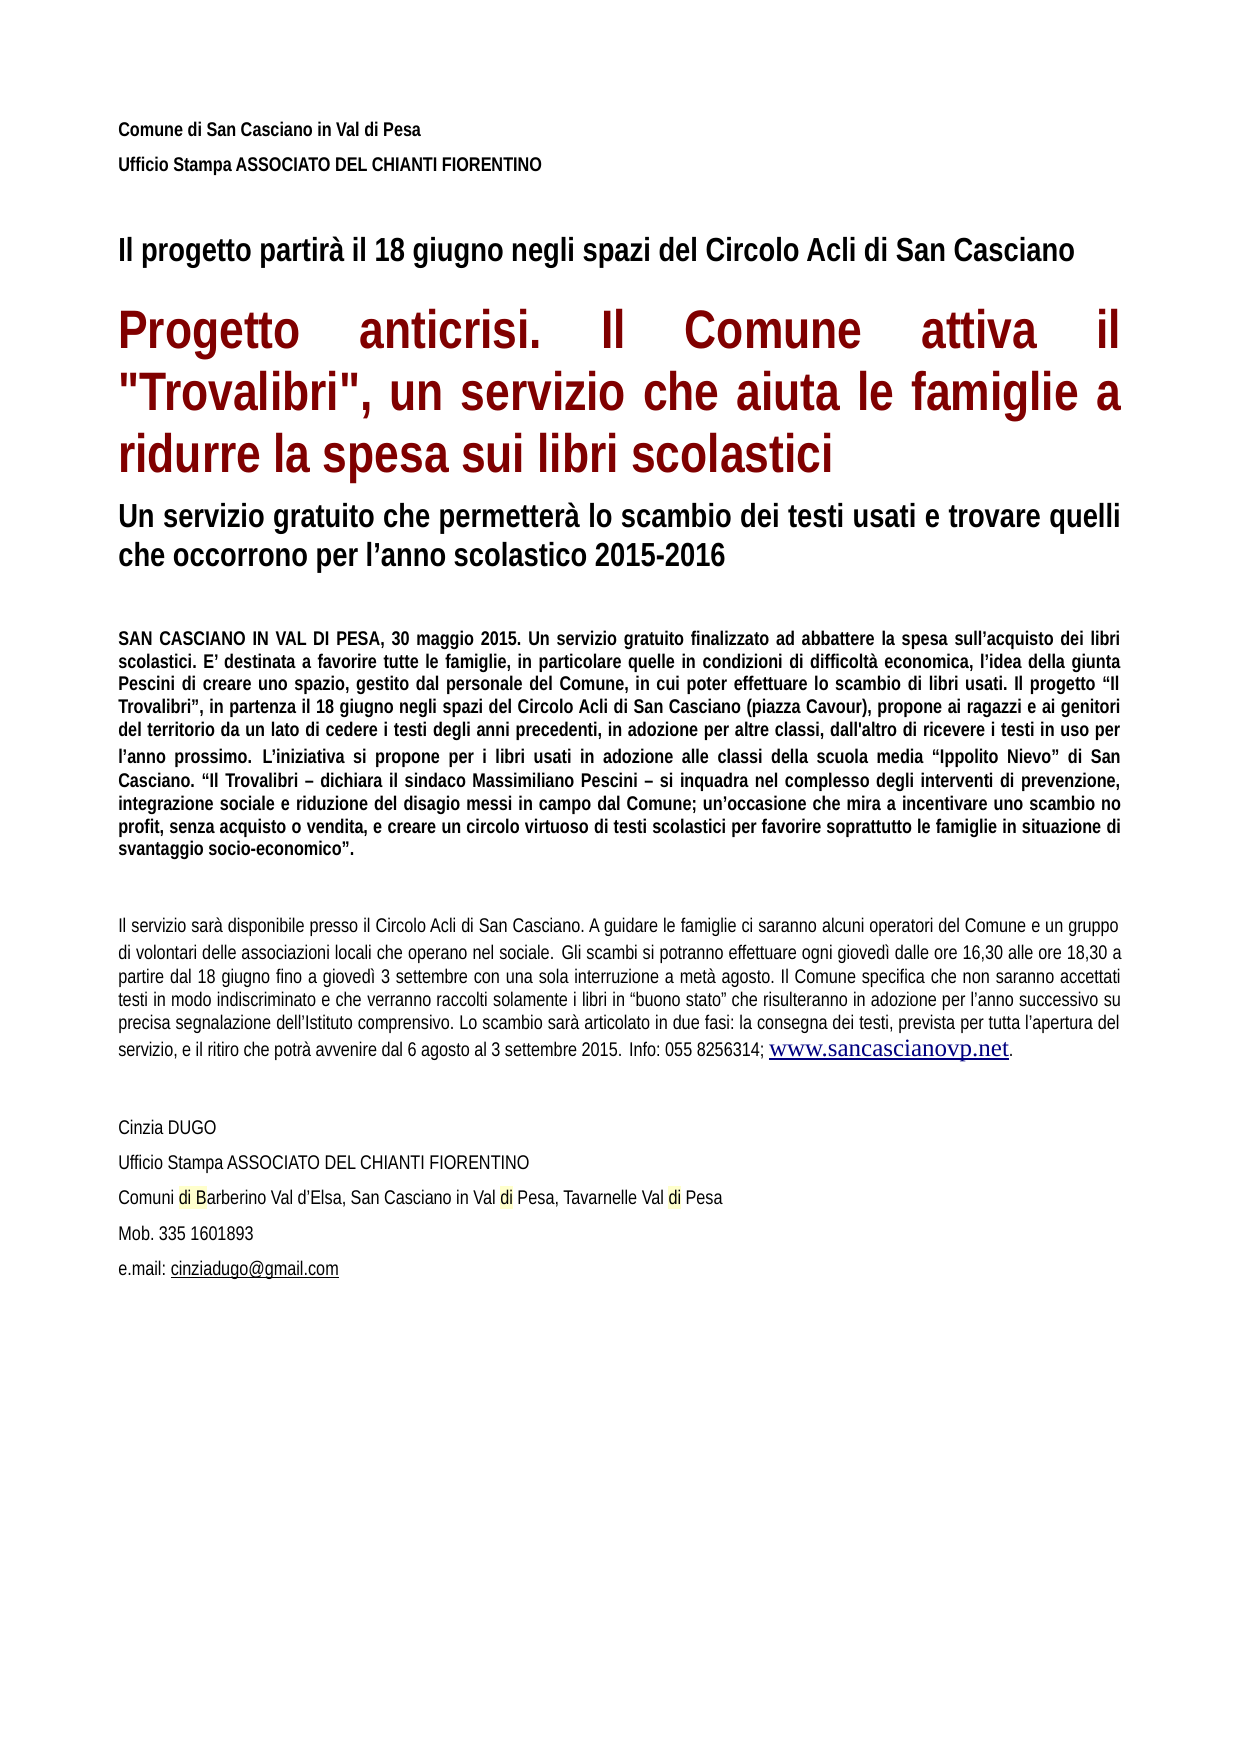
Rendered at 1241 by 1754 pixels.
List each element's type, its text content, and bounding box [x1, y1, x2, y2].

text Un servizio gratuito che permetterà lo scambio dei testi usati e trovare quelli che occorrono per l’anno scolastico 2015-2016 [118, 497, 1122, 573]
text Il servizio sarà disponibile presso il Circolo Acli di San Casciano. A guidare le famiglie ci saranno alcuni operatori del Comune e un gruppo di volontari delle associazioni locali che operano nel sociale. Gli scambi si potranno effettuare ogni giovedì dalle ore 16,30 alle ore 18,30 a partire dal 18 giugno fino a giovedì 3 settembre con una sola interruzione a metà agosto. Il Comune specifica che non saranno accettati testi in modo indiscriminato e che verranno raccolti solamente i libri in “buono stato” che risulteranno in adozione per l’anno successivo su precisa segnalazione dell’Istituto comprensivo. Lo scambio sarà articolato in due fasi: la consegna dei testi, prevista per tutta l’apertura del servizio, e il ritiro che potrà avvenire dal 6 agosto al 3 settembre 2015. Info: 055 8256314; www.sancascianovp.net. [118, 914, 1122, 1062]
text Il progetto partirà il 18 giugno negli spazi del Circolo Acli di San Casciano [118, 230, 1122, 268]
text Comune di San Casciano in Val di Pesa [118, 118, 1122, 141]
text e.mail: cinziadugo@gmail.com [118, 1257, 1122, 1279]
text Mob. 335 1601893 [118, 1221, 1122, 1244]
text SAN CASCIANO IN VAL DI PESA, 30 maggio 2015. Un servizio gratuito finalizzato ad abbattere la spesa sull’acquisto dei libri scolastici. E’ destinata a favorire tutte le famiglie, in particolare quelle in condizioni di difficoltà economica, l’idea della giunta Pescini di creare uno spazio, gestito dal personale del Comune, in cui poter effettuare lo scambio di libri usati. Il progetto “Il Trovalibri”, in partenza il 18 giugno negli spazi del Circolo Acli di San Casciano (piazza Cavour), propone ai ragazzi e ai genitori del territorio da un lato di cedere i testi degli anni precedenti, in adozione per altre classi, dall'altro di ricevere i testi in uso per l’anno prossimo. L’iniziativa si propone per i libri usati in adozione alle classi della scuola media “Ippolito Nievo” di San Casciano. “Il Trovalibri – dichiara il sindaco Massimiliano Pescini – si inquadra nel complesso degli interventi di prevenzione, integrazione sociale e riduzione del disagio messi in campo dal Comune; un’occasione che mira a incentivare uno scambio no profit, senza acquisto o vendita, e creare un circolo virtuoso di testi scolastici per favorire soprattutto le famiglie in situazione di svantaggio socio-economico”. [118, 627, 1122, 860]
text Ufficio Stampa ASSOCIATO DEL CHIANTI FIORENTINO [118, 153, 1122, 176]
text Cinzia DUGO [118, 1116, 1122, 1138]
text Ufficio Stampa ASSOCIATO DEL CHIANTI FIORENTINO [118, 1151, 1122, 1174]
text Comuni di Barberino Val d’Elsa, San Casciano in Val di Pesa, Tavarnelle Val di Pesa [118, 1186, 1122, 1209]
text Progetto anticrisi. Il Comune attiva il "Trovalibri", un servizio che aiuta le famiglie a ridurre la spesa sui libri scolastici [118, 298, 1122, 484]
